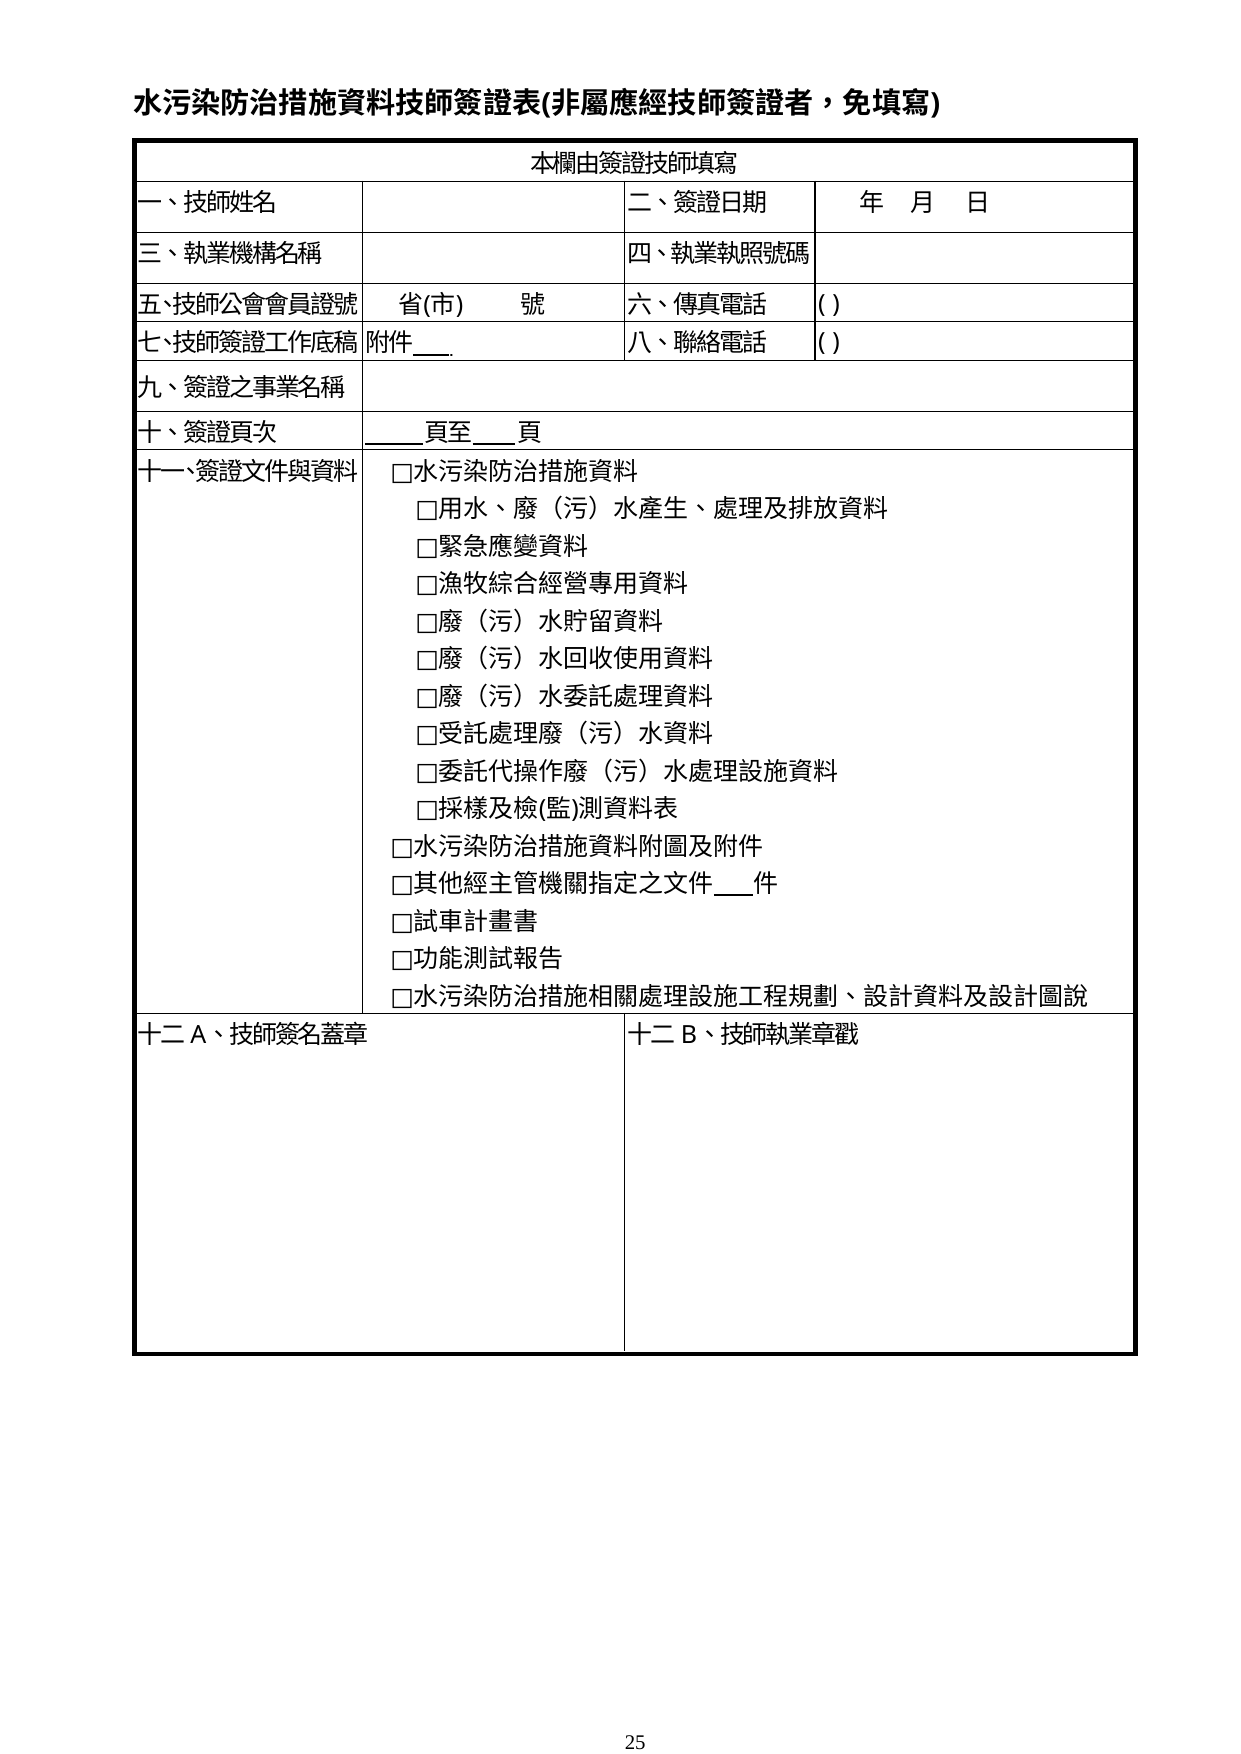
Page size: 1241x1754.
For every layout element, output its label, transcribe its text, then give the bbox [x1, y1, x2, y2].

table_cell 十一、簽證文件與資料 [137, 450, 362, 1013]
table_cell 省(市) 號 [363, 284, 624, 321]
table_cell □水污染防治措施資料 □用水、廢（污）水產生、處理及排放資料 □緊急應變資料 □漁牧綜合經營專用資料 □廢（污）水貯留資料 □廢（污）水回收使用資料 □廢（污）水委託處理資料 □受託處理廢（污）水資料 □委託代操作廢（污）水處理設施資料 □採樣及檢(監)測資料表 □水污染防治措施資料附圖及附件 □其他經主管機關指定之文件 件 □試車計畫書 □功能測試報告 □水污染防治措施相關處理設施工程規劃、設計資料及設計圖說 [363, 450, 1133, 1013]
table_cell 一、技師姓名 [137, 182, 362, 232]
table_cell 年 月 日 [816, 182, 1133, 232]
table_cell [363, 182, 624, 232]
table_cell 四、執業執照號碼 [625, 233, 814, 283]
table_cell 五、技師公會會員證號 [137, 284, 362, 321]
table_cell 十二A、技師簽名蓋章 [137, 1014, 624, 1351]
table_cell 九、簽證之事業名稱 [137, 361, 362, 411]
table_cell [363, 233, 624, 283]
table_header 本欄由簽證技師填寫 [137, 143, 1133, 181]
table_cell ( ) [816, 284, 1133, 321]
table_cell ( ) [816, 322, 1133, 360]
table_cell 七、技師簽證工作底稿 [137, 322, 362, 360]
table_cell 十、簽證頁次 [137, 412, 362, 449]
table_cell 附件 [363, 322, 624, 360]
table_cell 頁至 頁 [363, 412, 1133, 449]
table_cell 六、傳真電話 [625, 284, 814, 321]
table_cell 三、執業機構名稱 [137, 233, 362, 283]
text 水污染防治措施資料技師簽證表(非屬應經技師簽證者，免填寫) [107, 63, 1197, 138]
table_cell 二、簽證日期 [625, 182, 814, 232]
table_cell [363, 361, 1133, 411]
table_cell [816, 233, 1133, 283]
table_cell 十二B、技師執業章戳 [625, 1014, 1133, 1351]
table_cell 八、聯絡電話 [625, 322, 814, 360]
